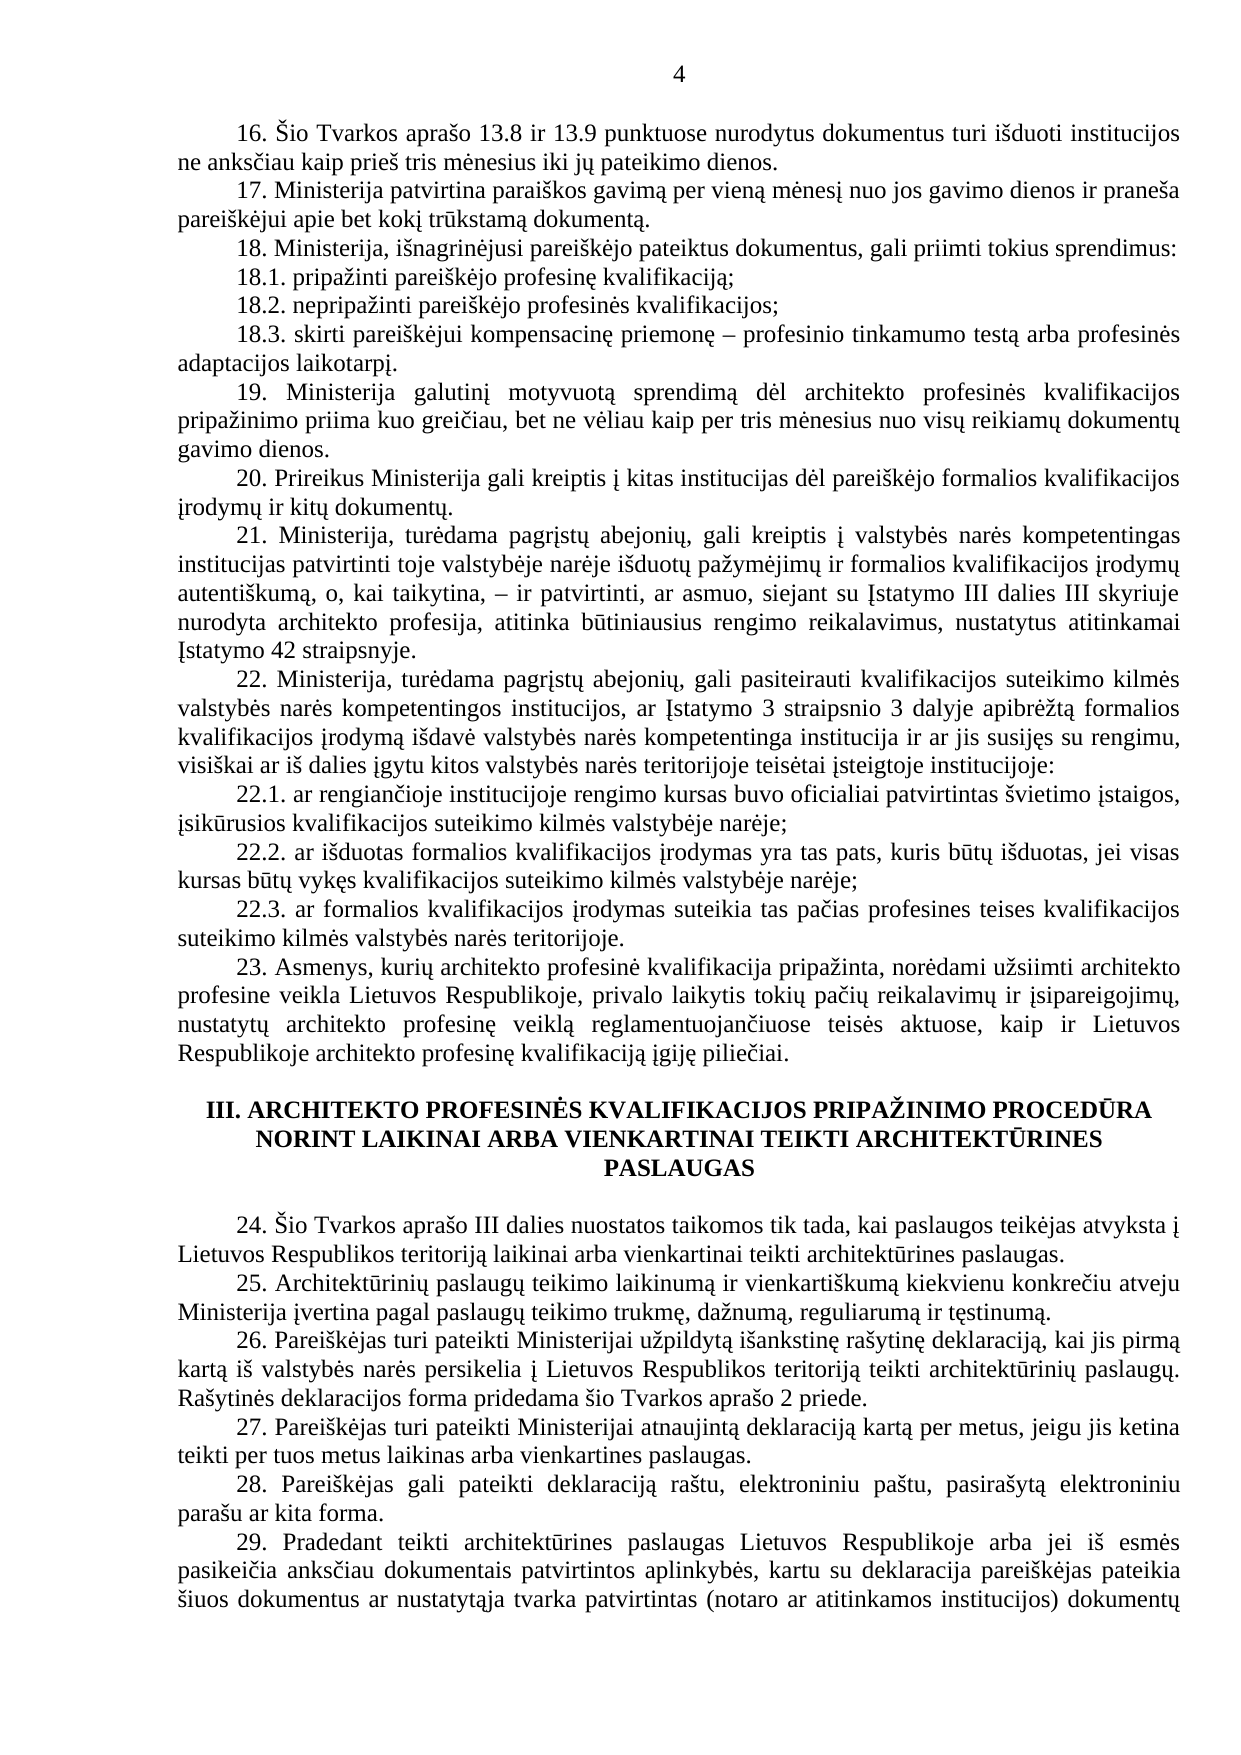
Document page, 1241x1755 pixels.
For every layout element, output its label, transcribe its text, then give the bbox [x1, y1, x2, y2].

text 19. Ministerija galutinį motyvuotą sprendimą dėl architekto profesinės kvalifikacijos pripažinimo priima kuo greičiau, bet ne vėliau kaip per tris mėnesius nuo visų reikiamų dokumentų gavimo dienos. [177, 377, 1181, 463]
text 28. Pareiškėjas gali pateikti deklaraciją raštu, elektroniniu paštu, pasirašytą elektroniniu parašu ar kita forma. [177, 1469, 1181, 1527]
text 16. Šio Tvarkos aprašo 13.8 ir 13.9 punktuose nurodytus dokumentus turi išduoti institucijos ne anksčiau kaip prieš tris mėnesius iki jų pateikimo dienos. [177, 118, 1181, 176]
text 17. Ministerija patvirtina paraiškos gavimą per vieną mėnesį nuo jos gavimo dienos ir praneša pareiškėjui apie bet kokį trūkstamą dokumentą. [177, 176, 1181, 233]
text 29. Pradedant teikti architektūrines paslaugas Lietuvos Respublikoje arba jei iš esmės pasikeičia anksčiau dokumentais patvirtintos aplinkybės, kartu su deklaracija pareiškėjas pateikia šiuos dokumentus ar nustatytąja tvarka patvirtintas (notaro ar atitinkamos institucijos) dokumentų [177, 1527, 1181, 1613]
text 18.1. pripažinti pareiškėjo profesinę kvalifikaciją; [177, 262, 1181, 291]
text 18. Ministerija, išnagrinėjusi pareiškėjo pateiktus dokumentus, gali priimti tokius sprendimus: [177, 233, 1181, 262]
text 25. Architektūrinių paslaugų teikimo laikinumą ir vienkartiškumą kiekvienu konkrečiu atveju Ministerija įvertina pagal paslaugų teikimo trukmę, dažnumą, reguliarumą ir tęstinumą. [177, 1268, 1181, 1326]
text 20. Prireikus Ministerija gali kreiptis į kitas institucijas dėl pareiškėjo formalios kvalifikacijos įrodymų ir kitų dokumentų. [177, 463, 1181, 521]
text 18.3. skirti pareiškėjui kompensacinę priemonę – profesinio tinkamumo testą arba profesinės adaptacijos laikotarpį. [177, 319, 1181, 377]
text 22. Ministerija, turėdama pagrįstų abejonių, gali pasiteirauti kvalifikacijos suteikimo kilmės valstybės narės kompetentingos institucijos, ar Įstatymo 3 straipsnio 3 dalyje apibrėžtą formalios kvalifikacijos įrodymą išdavė valstybės narės kompetentinga institucija ir ar jis susijęs su rengimu, visiškai ar iš dalies įgytu kitos valstybės narės teritorijoje teisėtai įsteigtoje institucijoje: [177, 664, 1181, 779]
text 21. Ministerija, turėdama pagrįstų abejonių, gali kreiptis į valstybės narės kompetentingas institucijas patvirtinti toje valstybėje narėje išduotų pažymėjimų ir formalios kvalifikacijos įrodymų autentiškumą, o, kai taikytina, – ir patvirtinti, ar asmuo, siejant su Įstatymo III dalies III skyriuje nurodyta architekto profesija, atitinka būtiniausius rengimo reikalavimus, nustatytus atitinkamai Įstatymo 42 straipsnyje. [177, 521, 1181, 664]
text 27. Pareiškėjas turi pateikti Ministerijai atnaujintą deklaraciją kartą per metus, jeigu jis ketina teikti per tuos metus laikinas arba vienkartines paslaugas. [177, 1412, 1181, 1469]
text 24. Šio Tvarkos aprašo III dalies nuostatos taikomos tik tada, kai paslaugos teikėjas atvyksta į Lietuvos Respublikos teritoriją laikinai arba vienkartinai teikti architektūrines paslaugas. [177, 1211, 1181, 1268]
text 18.2. nepripažinti pareiškėjo profesinės kvalifikacijos; [177, 291, 1181, 319]
text 23. Asmenys, kurių architekto profesinė kvalifikacija pripažinta, norėdami užsiimti architekto profesine veikla Lietuvos Respublikoje, privalo laikytis tokių pačių reikalavimų ir įsipareigojimų, nustatytų architekto profesinę veiklą reglamentuojančiuose teisės aktuose, kaip ir Lietuvos Respublikoje architekto profesinę kvalifikaciją įgiję piliečiai. [177, 952, 1181, 1067]
text 26. Pareiškėjas turi pateikti Ministerijai užpildytą išankstinę rašytinę deklaraciją, kai jis pirmą kartą iš valstybės narės persikelia į Lietuvos Respublikos teritoriją teikti architektūrinių paslaugų. Rašytinės deklaracijos forma pridedama šio Tvarkos aprašo 2 priede. [177, 1326, 1181, 1412]
text 22.3. ar formalios kvalifikacijos įrodymas suteikia tas pačias profesines teises kvalifikacijos suteikimo kilmės valstybės narės teritorijoje. [177, 894, 1181, 952]
text 22.1. ar rengiančioje institucijoje rengimo kursas buvo oficialiai patvirtintas švietimo įstaigos, įsikūrusios kvalifikacijos suteikimo kilmės valstybėje narėje; [177, 779, 1181, 837]
text III. ARCHITEKTO PROFESINĖS KVALIFIKACIJOS PRIPAŽINIMO PROCEDŪRA NORINT LAIKINAI ARBA VIENKARTINAI TEIKTI ARCHITEKTŪRINES PASLAUGAS [177, 1096, 1181, 1182]
text 22.2. ar išduotas formalios kvalifikacijos įrodymas yra tas pats, kuris būtų išduotas, jei visas kursas būtų vykęs kvalifikacijos suteikimo kilmės valstybėje narėje; [177, 837, 1181, 894]
